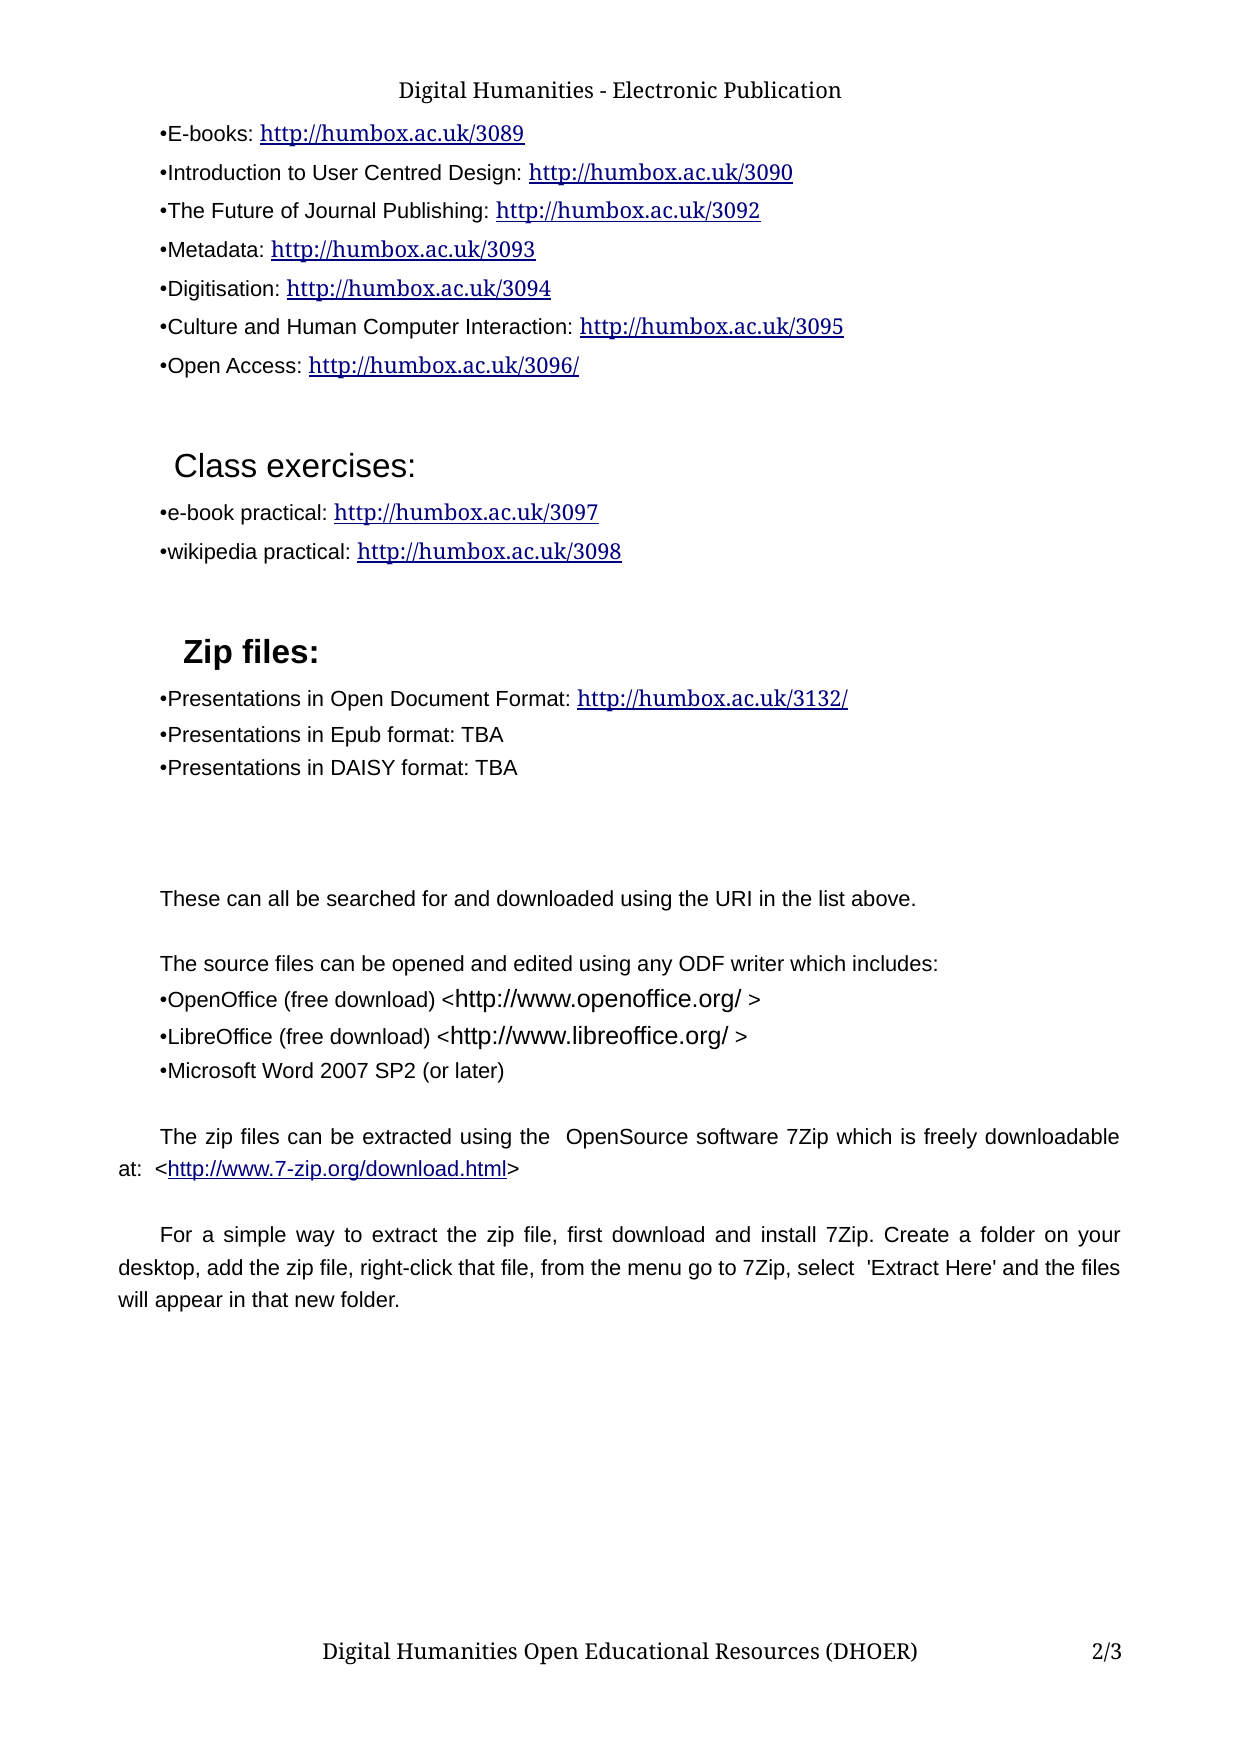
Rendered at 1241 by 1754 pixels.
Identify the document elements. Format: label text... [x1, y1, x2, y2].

list e-book practical: http://humbox.ac.uk/3097 [118, 497, 1122, 527]
list Metadata: http://humbox.ac.uk/3093 [118, 234, 1122, 264]
list Culture and Human Computer Interaction: http://humbox.ac.uk/3095 [118, 311, 1122, 341]
list Presentations in Epub format: TBA [118, 722, 1122, 747]
text These can all be searched for and downloaded using the URI in the list above. [118, 885, 1122, 911]
list Microsoft Word 2007 SP2 (or later) [118, 1058, 1122, 1083]
list The Future of Journal Publishing: http://humbox.ac.uk/3092 [118, 195, 1122, 225]
text The zip files can be extracted using the OpenSource software 7Zip which is freely downloadable at: <http://www.7-zip.org/download.html> [118, 1123, 1122, 1181]
text The source files can be opened and edited using any ODF writer which includes: [118, 951, 1122, 976]
list Presentations in DAISY format: TBA [118, 754, 1122, 780]
list E-books: http://humbox.ac.uk/3089 [118, 118, 1122, 148]
list LibreOffice (free download) <http://www.libreoffice.org/ > [118, 1021, 1122, 1049]
subtitle Class exercises: [118, 446, 1122, 485]
text For a simple way to extract the zip file, first download and install 7Zip. Create a folder on your desktop, add the zip file, right-click that file, from the menu go to 7Zip, select 'Extract Here' and the files will appear in that new folder. [118, 1222, 1122, 1312]
list OpenOffice (free download) <http://www.openoffice.org/ > [118, 983, 1122, 1012]
list Open Access: http://humbox.ac.uk/3096/ [118, 350, 1122, 380]
subtitle Zip files: [118, 632, 1122, 671]
list Introduction to User Centred Design: http://humbox.ac.uk/3090 [118, 157, 1122, 187]
list Presentations in Open Document Format: http://humbox.ac.uk/3132/ [118, 683, 1122, 713]
list wikipedia practical: http://humbox.ac.uk/3098 [118, 536, 1122, 566]
list Digitisation: http://humbox.ac.uk/3094 [118, 273, 1122, 302]
